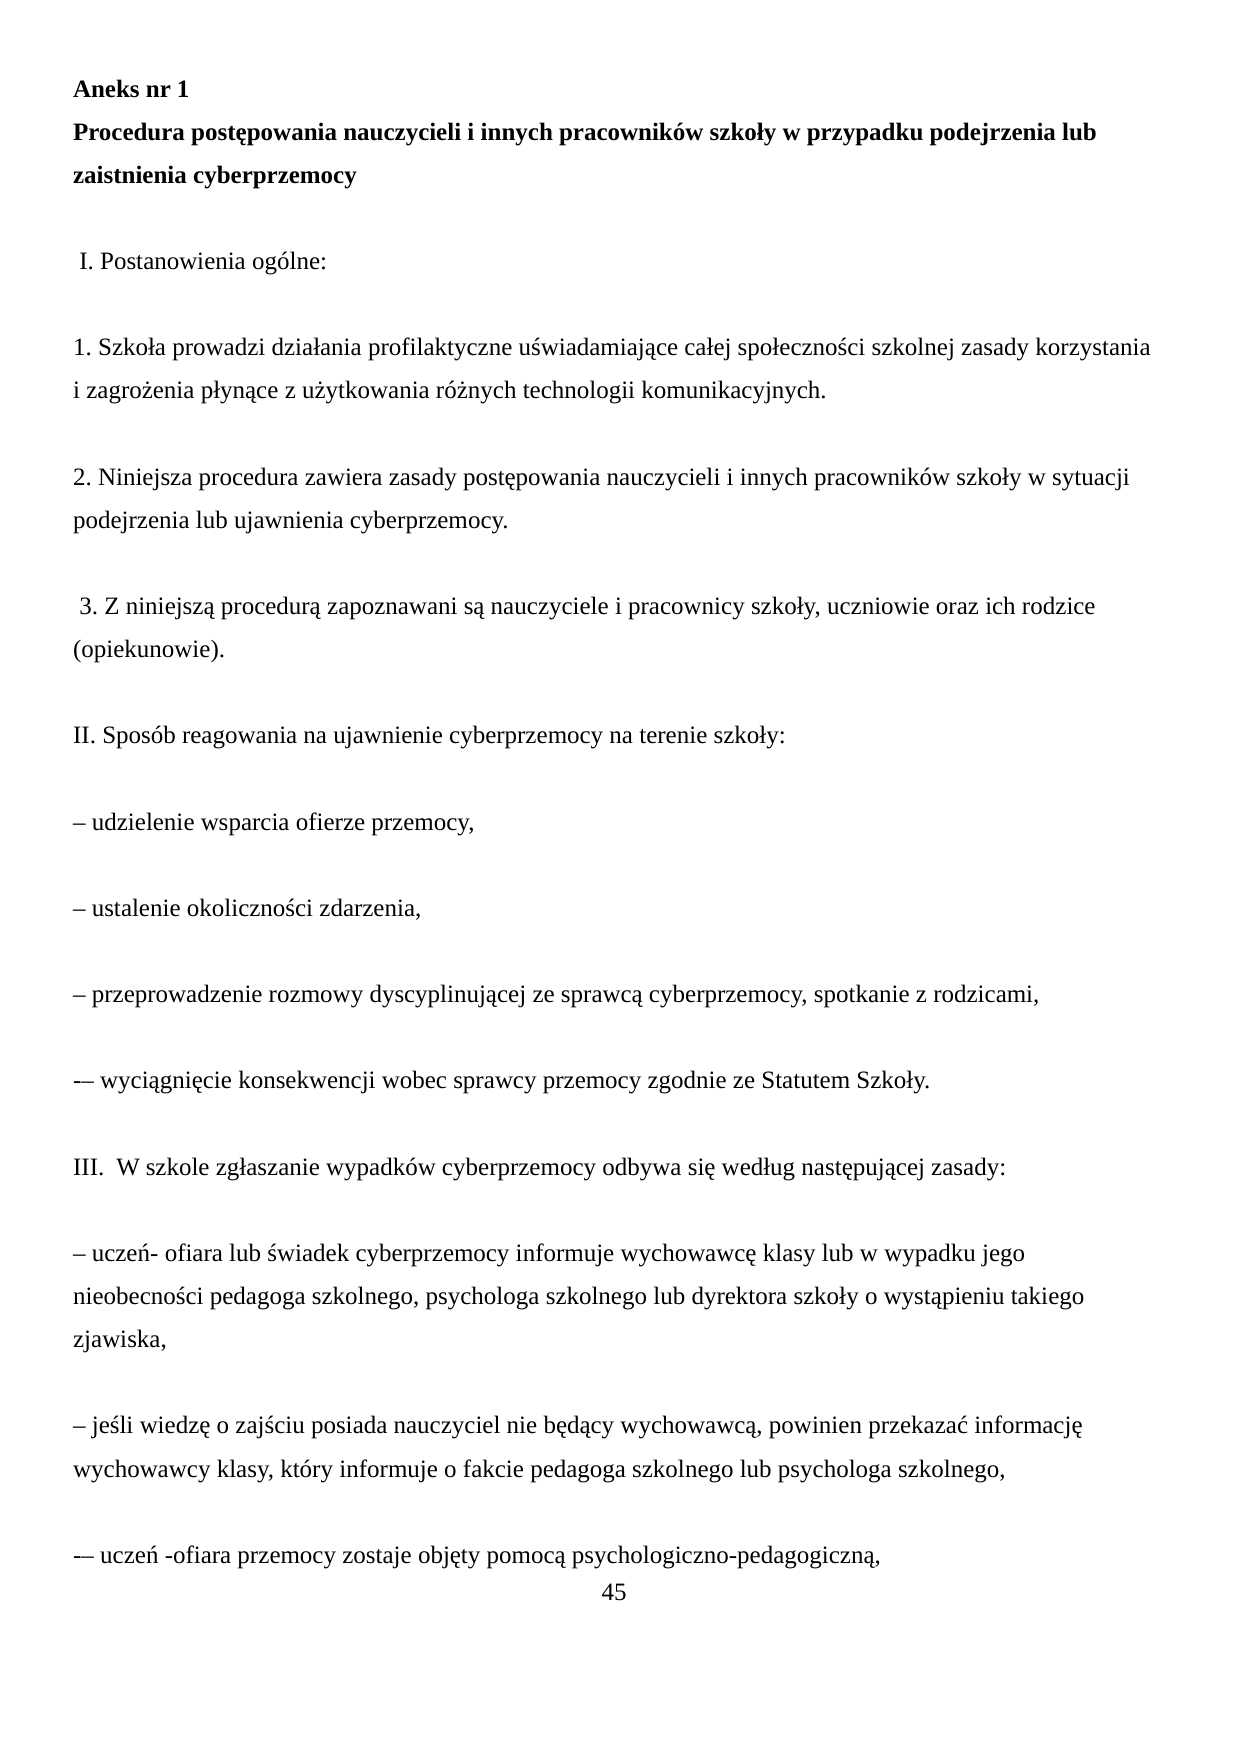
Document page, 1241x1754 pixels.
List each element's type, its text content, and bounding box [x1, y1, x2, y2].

text Aneks nr 1 [73, 74, 1155, 102]
text I. Postanowienia ogólne: [73, 246, 1155, 275]
text – jeśli wiedzę o zajściu posiada nauczyciel nie będący wychowawcą, powinien przekazać informację wychowawcy klasy, który informuje o fakcie pedagoga szkolnego lub psychologa szkolnego, [73, 1411, 1155, 1482]
text 1. Szkoła prowadzi działania profilaktyczne uświadamiające całej społeczności szkolnej zasady korzystania i zagrożenia płynące z użytkowania różnych technologii komunikacyjnych. [73, 332, 1155, 404]
text – przeprowadzenie rozmowy dyscyplinującej ze sprawcą cyberprzemocy, spotkanie z rodzicami, [73, 979, 1155, 1008]
text – uczeń- ofiara lub świadek cyberprzemocy informuje wychowawcę klasy lub w wypadku jego nieobecności pedagoga szkolnego, psychologa szkolnego lub dyrektora szkoły o wystąpieniu takiego zjawiska, [73, 1238, 1155, 1353]
text 2. Niniejsza procedura zawiera zasady postępowania nauczycieli i innych pracowników szkoły w sytuacji podejrzenia lub ujawnienia cyberprzemocy. [73, 462, 1155, 534]
text -– wyciągnięcie konsekwencji wobec sprawcy przemocy zgodnie ze Statutem Szkoły. [73, 1066, 1155, 1094]
text 3. Z niniejszą procedurą zapoznawani są nauczyciele i pracownicy szkoły, uczniowie oraz ich rodzice (opiekunowie). [73, 591, 1155, 663]
text – udzielenie wsparcia ofierze przemocy, [73, 807, 1155, 836]
text Procedura postępowania nauczycieli i innych pracowników szkoły w przypadku podejrzenia lub zaistnienia cyberprzemocy [73, 117, 1155, 189]
text – ustalenie okoliczności zdarzenia, [73, 893, 1155, 922]
text III. W szkole zgłaszanie wypadków cyberprzemocy odbywa się według następującej zasady: [73, 1152, 1155, 1181]
text -– uczeń -ofiara przemocy zostaje objęty pomocą psychologiczno-pedagogiczną, [73, 1540, 1155, 1569]
text II. Sposób reagowania na ujawnienie cyberprzemocy na terenie szkoły: [73, 721, 1155, 749]
